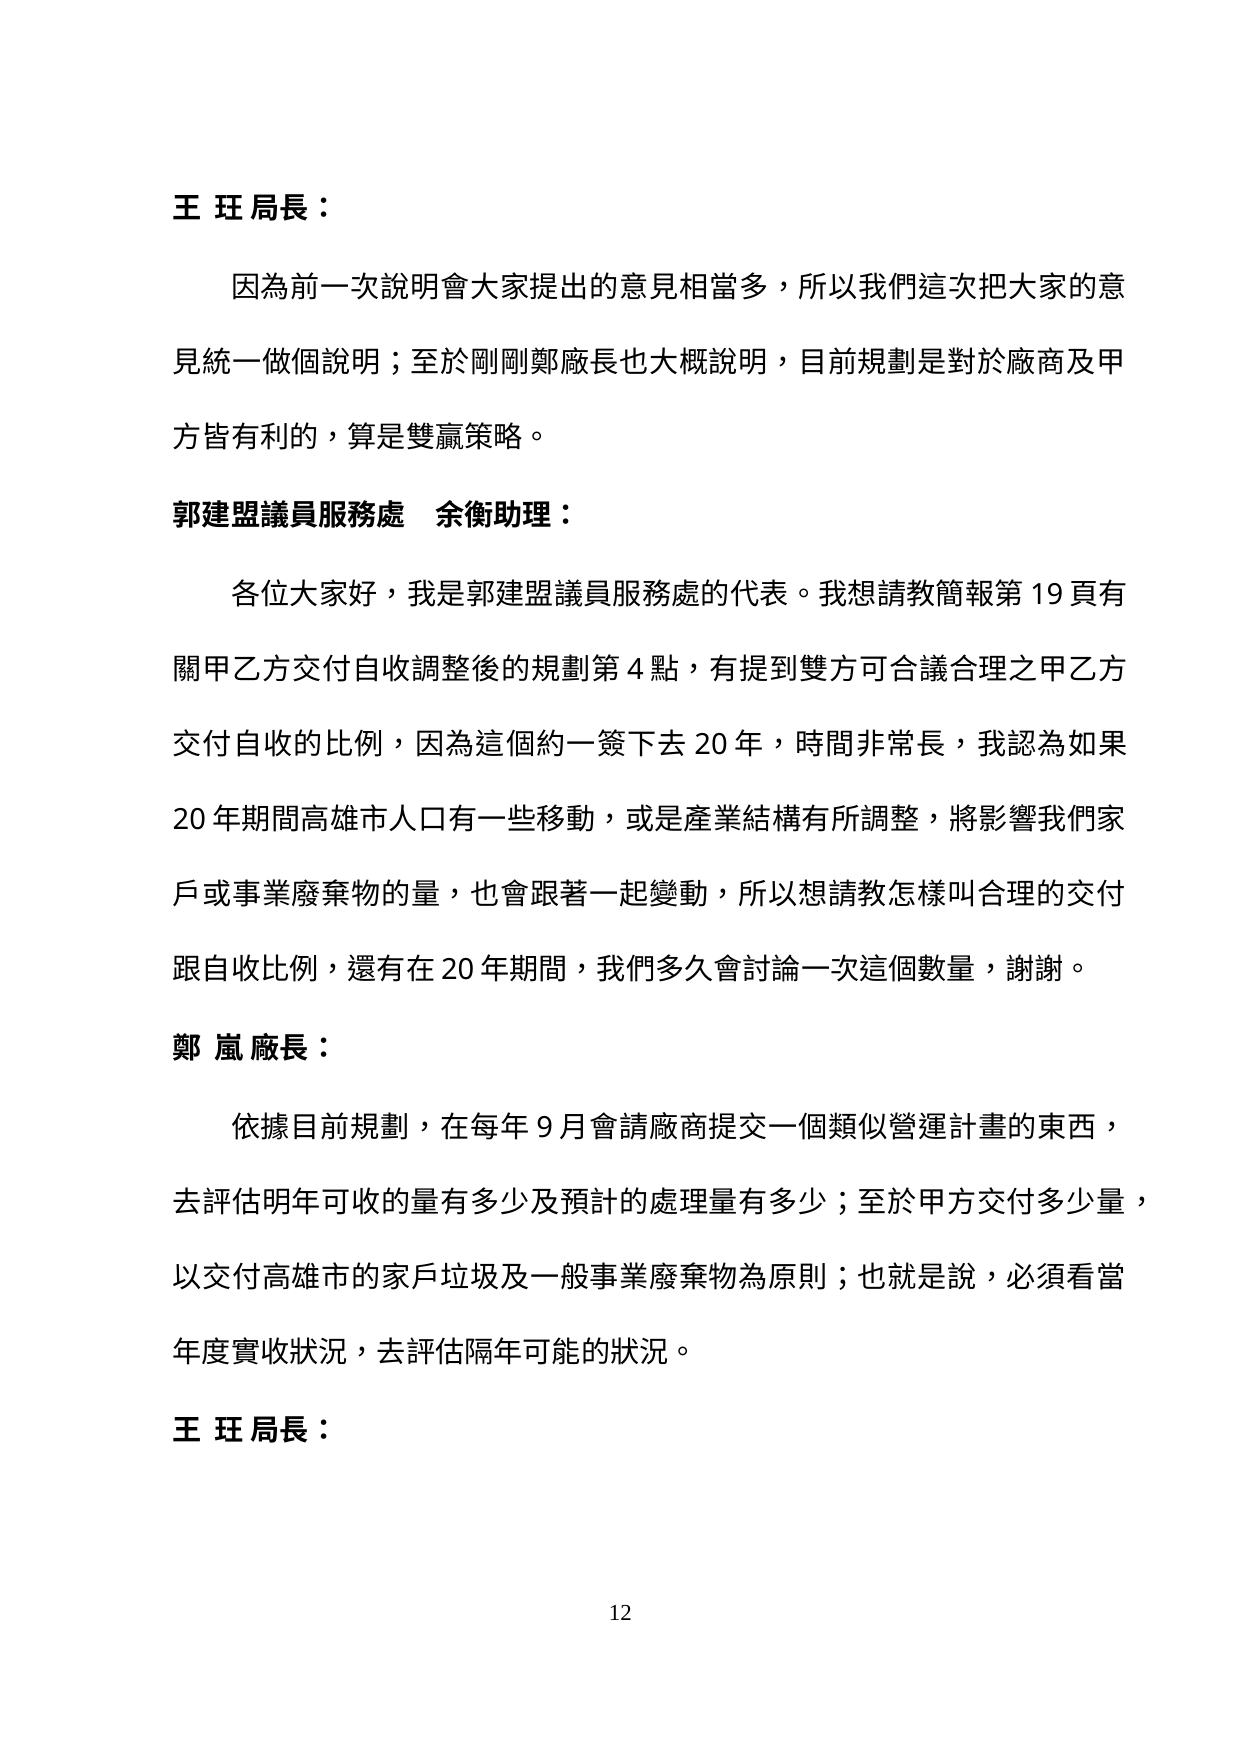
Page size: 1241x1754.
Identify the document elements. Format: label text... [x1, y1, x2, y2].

text 王 玨 局長： [172, 1384, 1128, 1459]
text 因為前一次說明會大家提出的意見相當多，所以我們這次把大家的意見統一做個說明；至於剛剛鄭廠長也大概說明，目前規劃是對於廠商及甲方皆有利的，算是雙贏策略。 [172, 241, 1128, 466]
text 各位大家好，我是郭建盟議員服務處的代表。我想請教簡報第19頁有關甲乙方交付自收調整後的規劃第4點，有提到雙方可合議合理之甲乙方交付自收的比例，因為這個約一簽下去20年，時間非常長，我認為如果20年期間高雄市人口有一些移動，或是產業結構有所調整，將影響我們家戶或事業廢棄物的量，也會跟著一起變動，所以想請教怎樣叫合理的交付跟自收比例，還有在20年期間，我們多久會討論一次這個數量，謝謝。 [172, 548, 1128, 998]
text 依據目前規劃，在每年9月會請廠商提交一個類似營運計畫的東西，去評估明年可收的量有多少及預計的處理量有多少；至於甲方交付多少量，以交付高雄市的家戶垃圾及一般事業廢棄物為原則；也就是說，必須看當年度實收狀況，去評估隔年可能的狀況。 [172, 1081, 1128, 1381]
text 王 玨 局長： [172, 162, 1128, 237]
text 鄭 嵐 廠長： [172, 1002, 1128, 1077]
text 郭建盟議員服務處 余衡助理： [172, 469, 1128, 544]
